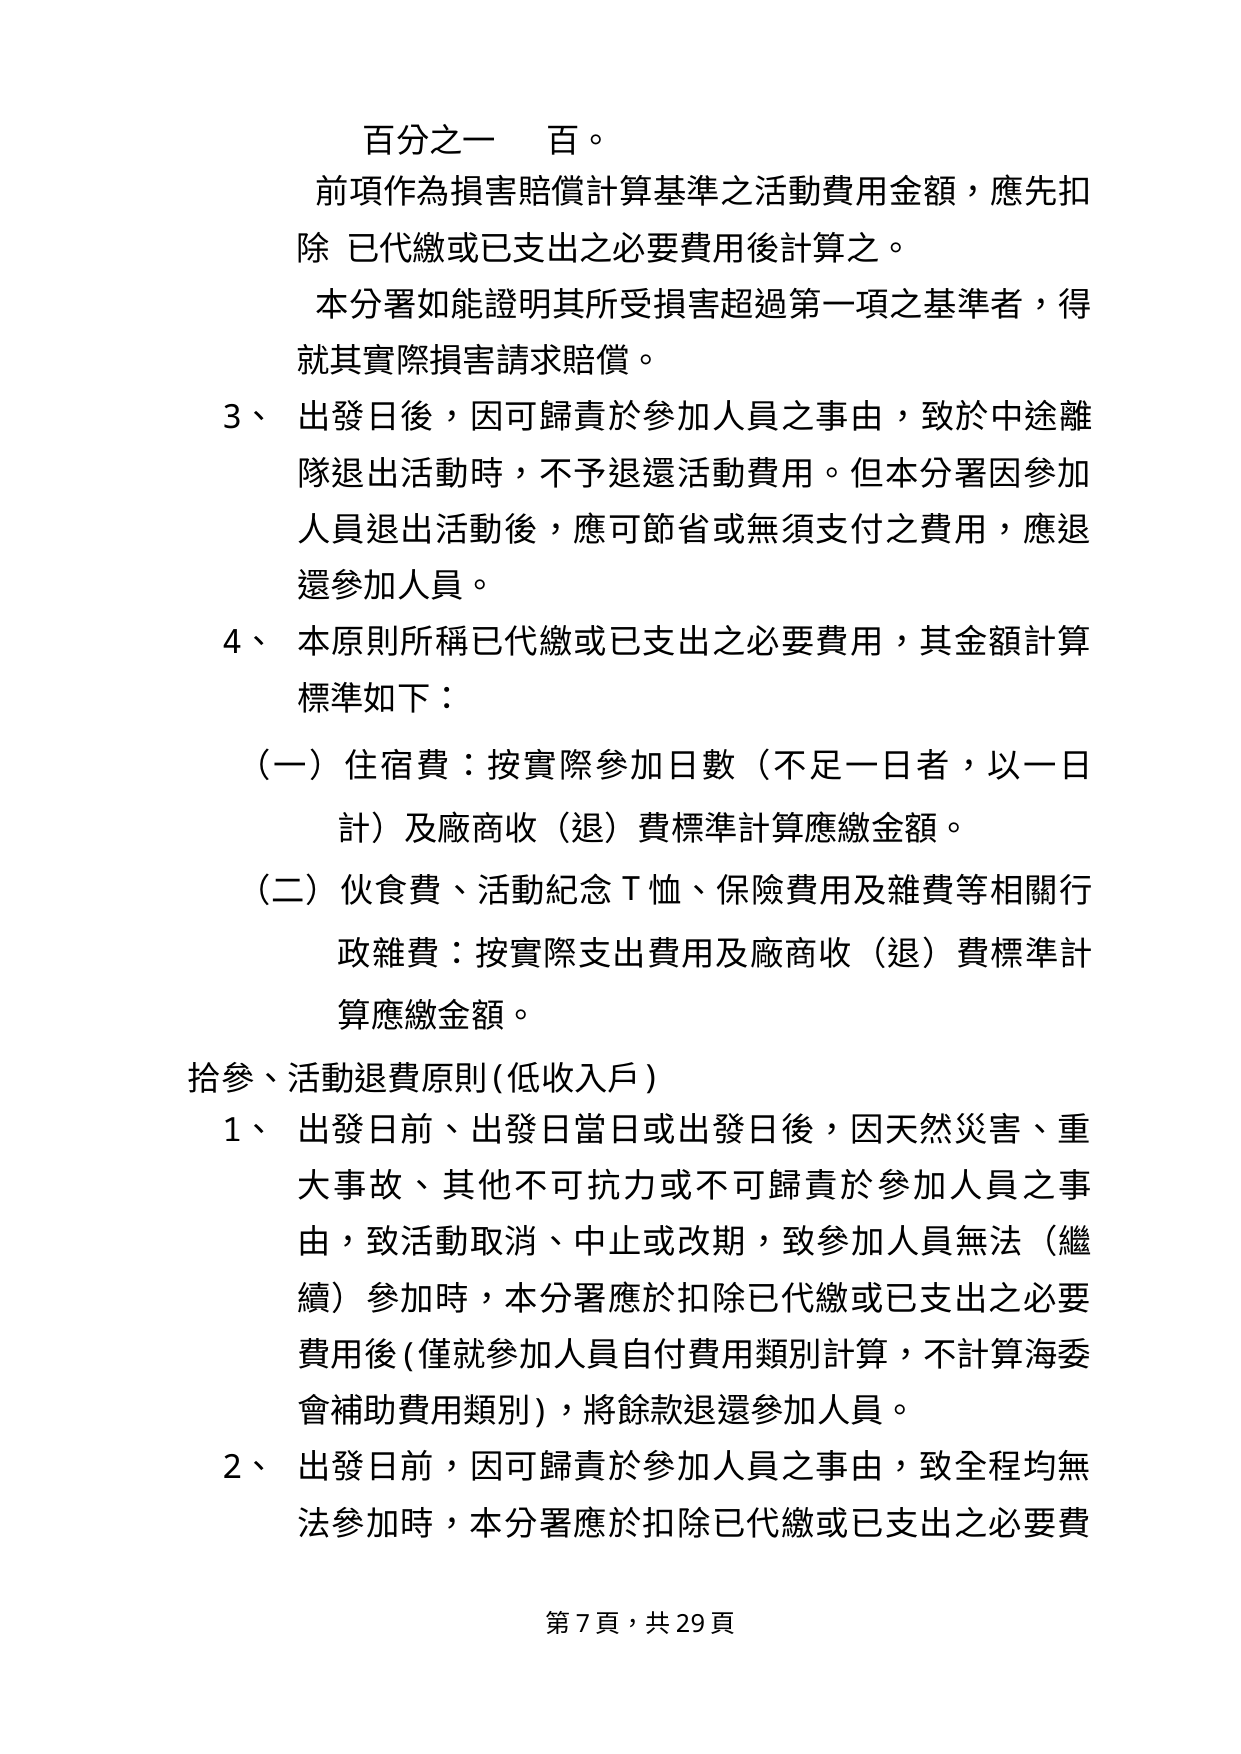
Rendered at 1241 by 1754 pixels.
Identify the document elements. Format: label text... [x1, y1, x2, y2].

list 出發日後，因可歸責於參加人員之事由，致於中途離隊退出活動時，不予退還活動費用。但本分署因參加人員退出活動後，應可節省或無須支付之費用，應退還參加人員。 [222, 384, 1093, 609]
text （一）住宿費：按實際參加日數（不足一日者，以一日計）及廠商收（退）費標準計算應繳金額。 [237, 721, 1093, 846]
text 本分署如能證明其所受損害超過第一項之基準者，得就其實際損害請求賠償。 [212, 271, 1093, 384]
text 前項作為損害賠償計算基準之活動費用金額，應先扣除 已代繳或已支出之必要費用後計算之。 [212, 159, 1093, 271]
list 本原則所稱已代繳或已支出之必要費用，其金額計算標準如下： [222, 609, 1093, 721]
text （二）伙食費、活動紀念T恤、保險費用及雜費等相關行政雜費：按實際支出費用及廠商收（退）費標準計算應繳金額。 [237, 846, 1093, 1034]
list 百分之一 百。 [287, 96, 1093, 159]
text 拾參、活動退費原則(低收入戶) [187, 1034, 1093, 1096]
list 出發日前、出發日當日或出發日後，因天然災害、重大事故、其他不可抗力或不可歸責於參加人員之事由，致活動取消、中止或改期，致參加人員無法（繼續）參加時，本分署應於扣除已代繳或已支出之必要費用後(僅就參加人員自付費用類別計算，不計算海委會補助費用類別)，將餘款退還參加人員。 [222, 1096, 1093, 1434]
list 出發日前，因可歸責於參加人員之事由，致全程均無法參加時，本分署應於扣除已代繳或已支出之必要費 [222, 1434, 1093, 1546]
